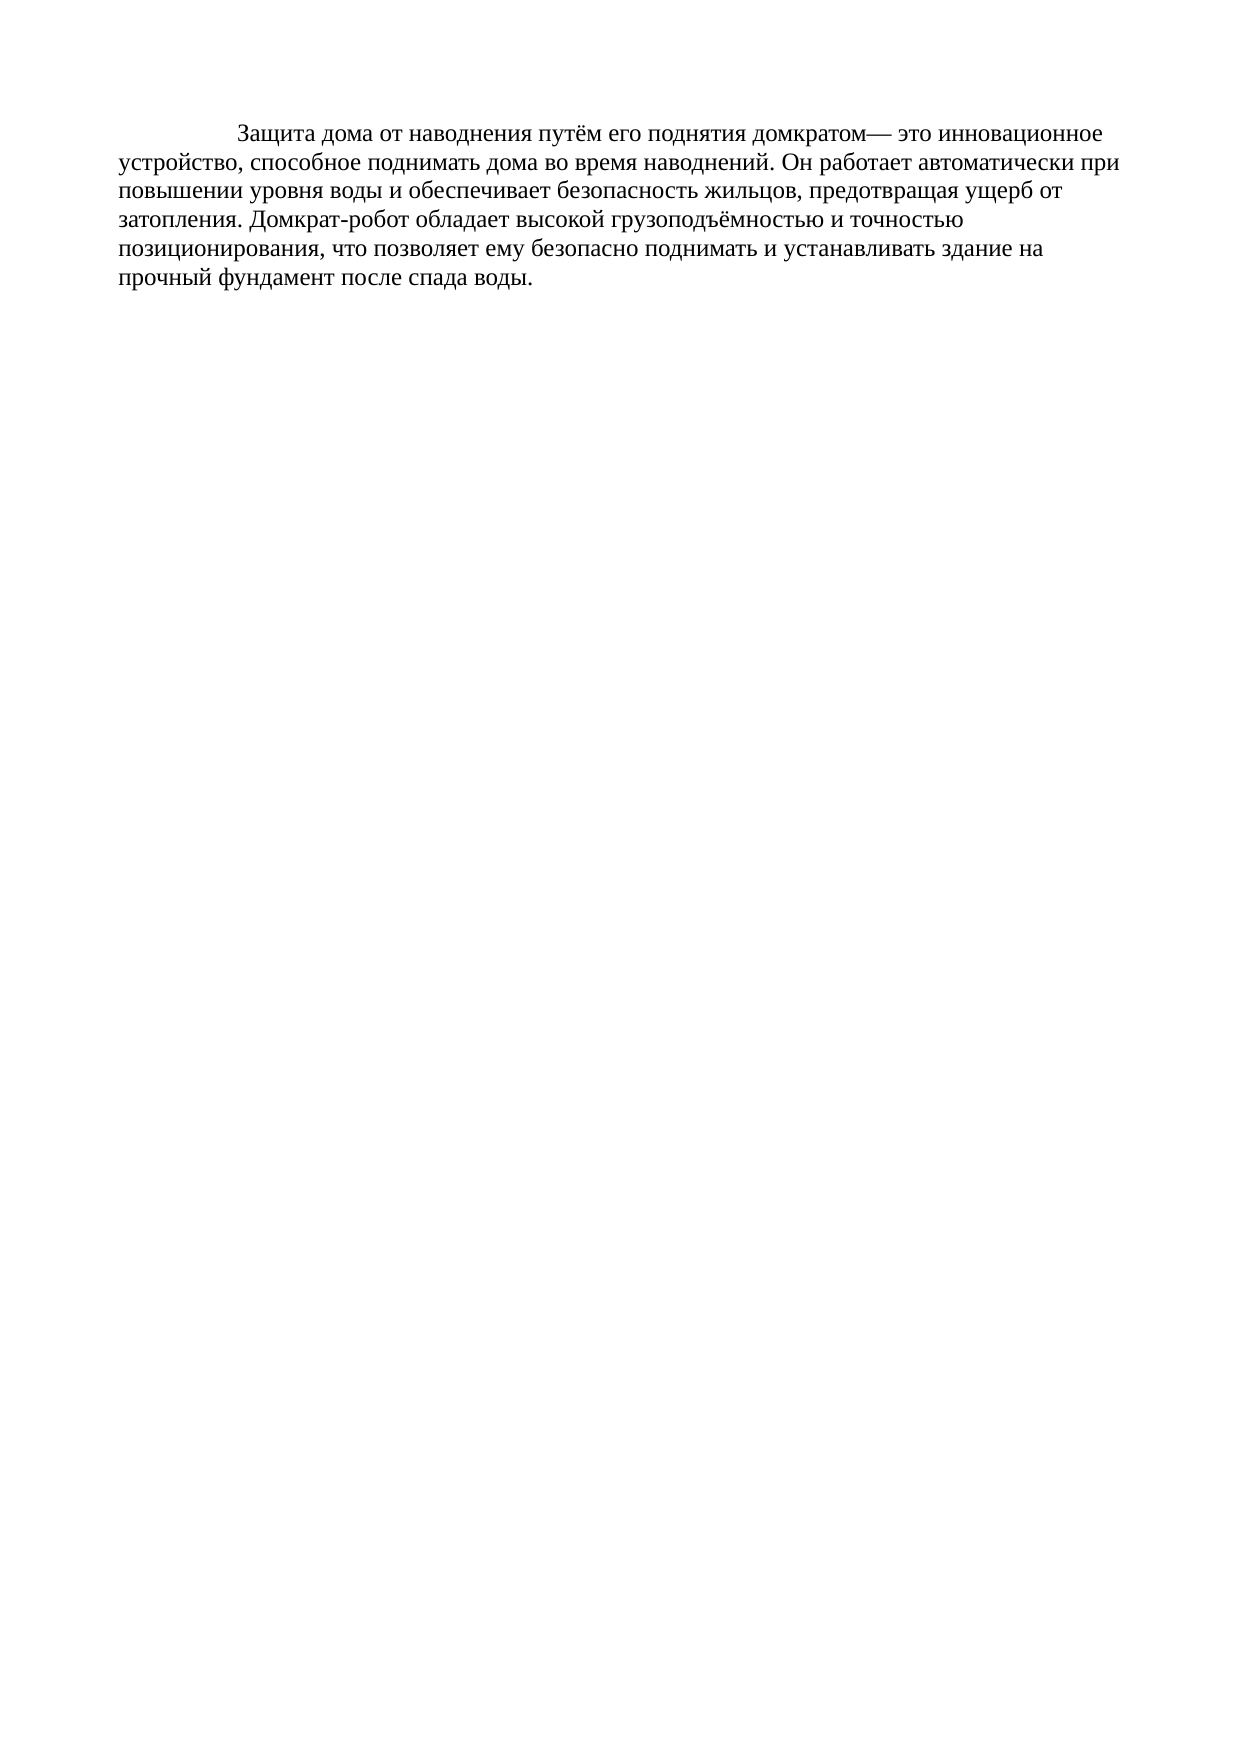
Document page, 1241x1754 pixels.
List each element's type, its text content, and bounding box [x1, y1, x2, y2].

text Защита дома от наводнения путём его поднятия домкратом— это инновационное устройство, способное поднимать дома во время наводнений. Он работает автоматически при повышении уровня воды и обеспечивает безопасность жильцов, предотвращая ущерб от затопления. Домкрат-робот обладает высокой грузоподъёмностью и точностью позиционирования, что позволяет ему безопасно поднимать и устанавливать здание на прочный фундамент после спада воды. [118, 118, 1122, 291]
